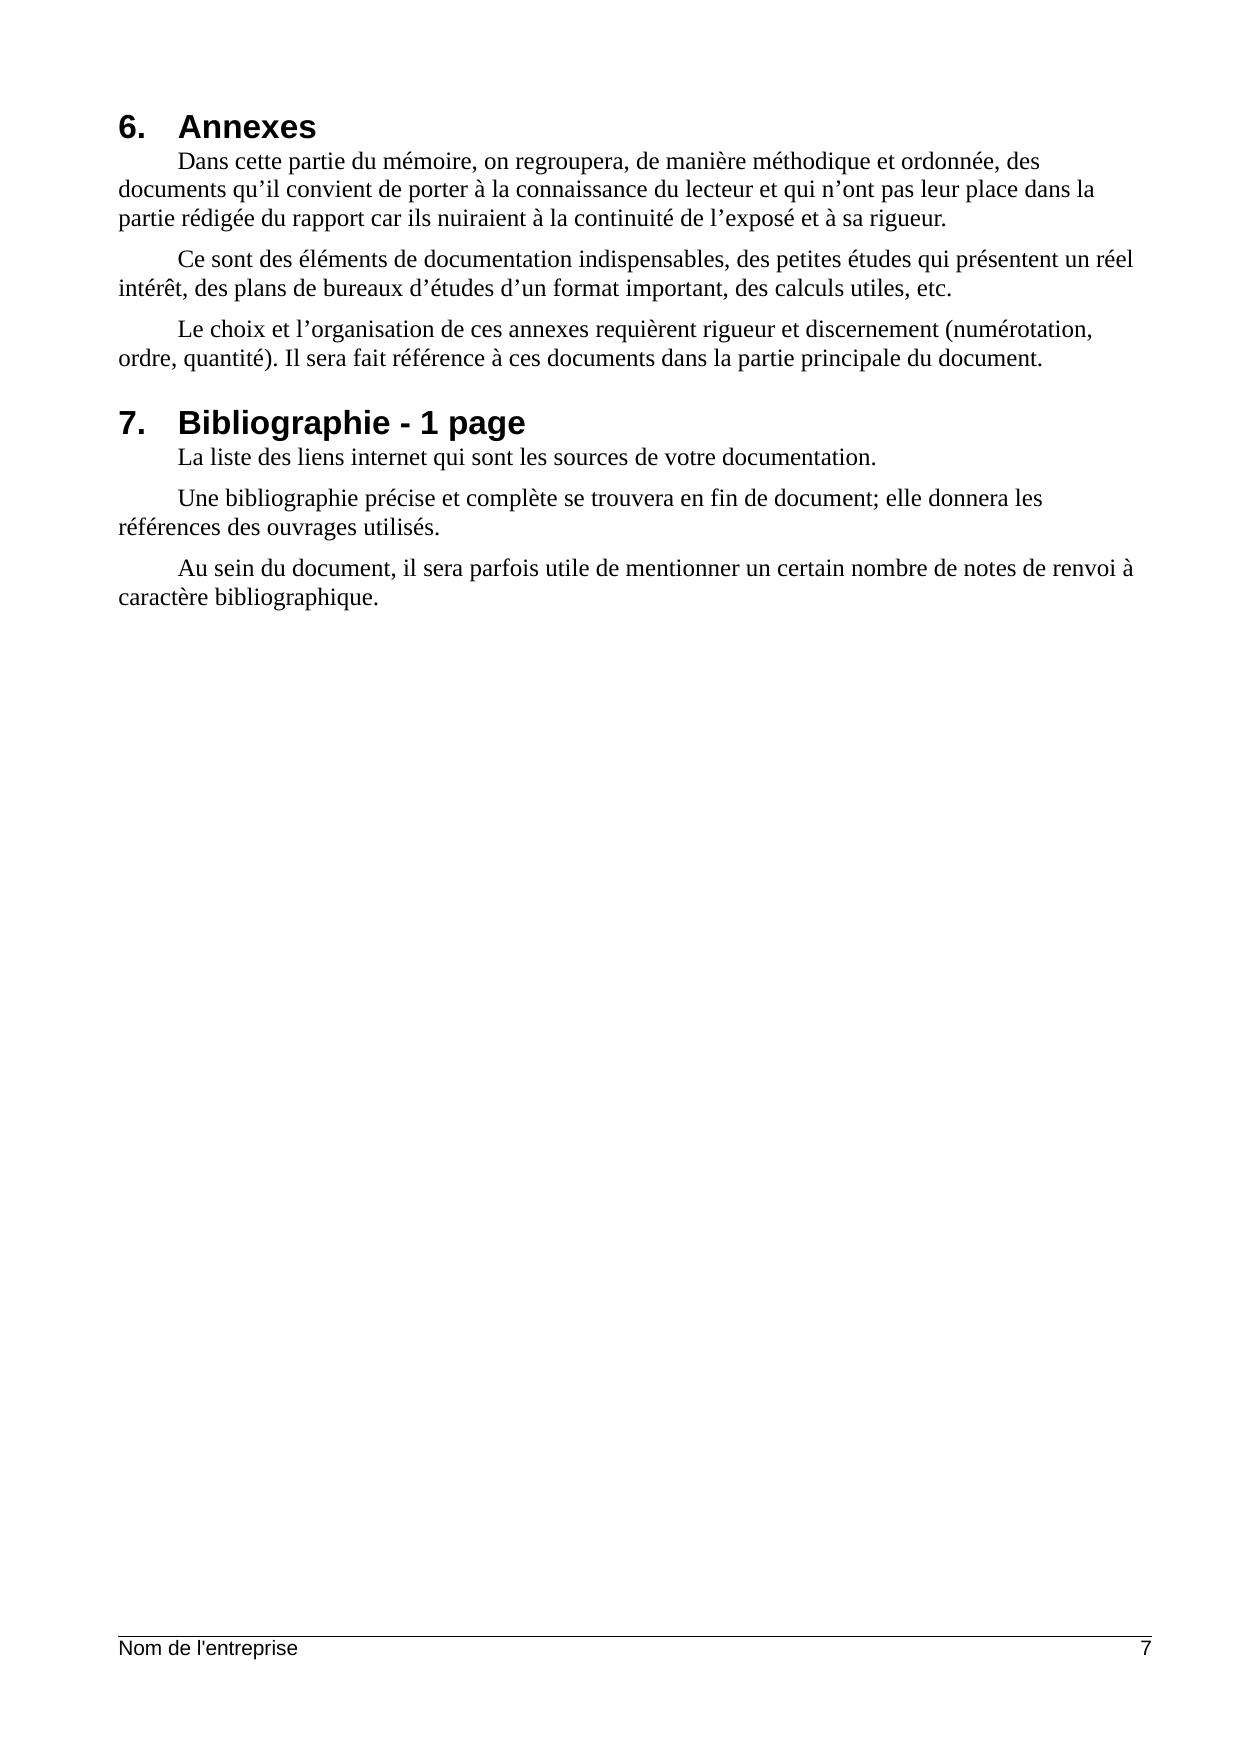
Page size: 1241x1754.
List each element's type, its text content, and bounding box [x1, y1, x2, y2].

subtitle Bibliographie - 1 page [118, 403, 1152, 442]
text Dans cette partie du mémoire, on regroupera, de manière méthodique et ordonnée, des documents qu’il convient de porter à la connaissance du lecteur et qui n’ont pas leur place dans la partie rédigée du rapport car ils nuiraient à la continuité de l’exposé et à sa rigueur. [118, 146, 1152, 232]
text Au sein du document, il sera parfois utile de mentionner un certain nombre de notes de renvoi à caractère bibliographique. [118, 553, 1152, 611]
text Ce sont des éléments de documentation indispensables, des petites études qui présentent un réel intérêt, des plans de bureaux d’études d’un format important, des calculs utiles, etc. [118, 244, 1152, 302]
subtitle Annexes [118, 107, 1152, 146]
text Le choix et l’organisation de ces annexes requièrent rigueur et discernement (numérotation, ordre, quantité). Il sera fait référence à ces documents dans la partie principale du document. [118, 314, 1152, 372]
text La liste des liens internet qui sont les sources de votre documentation. [118, 442, 1152, 471]
text Une bibliographie précise et complète se trouvera en fin de document; elle donnera les références des ouvrages utilisés. [118, 483, 1152, 541]
